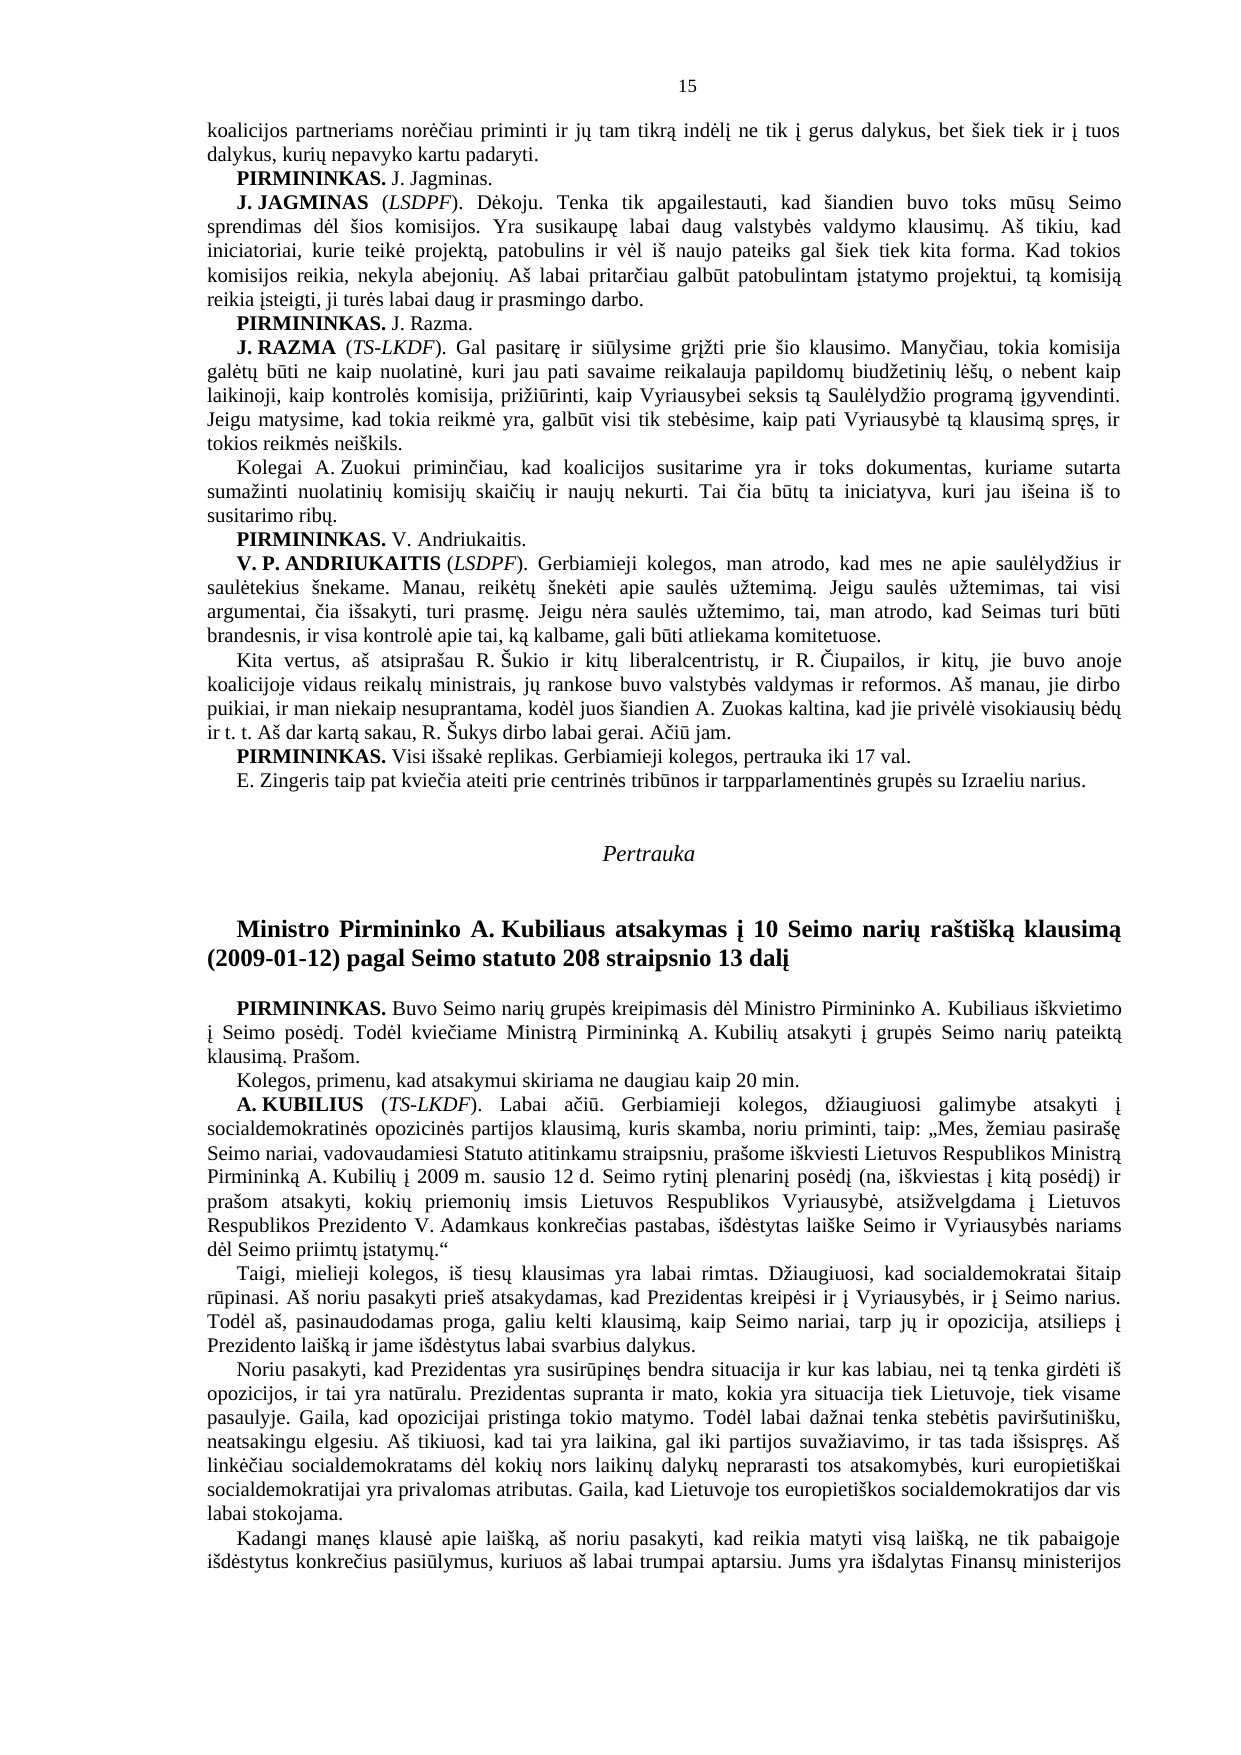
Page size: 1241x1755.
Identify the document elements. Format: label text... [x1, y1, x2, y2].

text PIRMININKAS. Buvo Seimo narių grupės kreipimasis dėl Ministro Pirmininko A. Kubiliaus iškvietimo į Seimo posėdį. Todėl kviečiame Ministrą Pirmininką A. Kubilių atsakyti į grupės Seimo narių pateiktą klausimą. Prašom. [207, 996, 1122, 1068]
text Kolegai A. Zuokui priminčiau, kad koalicijos susitarime yra ir toks dokumentas, kuriame sutarta sumažinti nuolatinių komisijų skaičių ir naujų nekurti. Tai čia būtų ta iniciatyva, kuri jau išeina iš to susitarimo ribų. [207, 455, 1122, 527]
text Ministro Pirmininko A. Kubiliaus atsakymas į 10 Seimo narių raštišką klausimą (2009-01-12) pagal Seimo statuto 208 straipsnio 13 dalį [207, 914, 1122, 972]
text PIRMININKAS. J. Jagminas. [207, 166, 1122, 190]
text Kolegos, primenu, kad atsakymui skiriama ne daugiau kaip 20 min. [207, 1068, 1122, 1092]
text A. KUBILIUS (TS-LKDF). Labai ačiū. Gerbiamieji kolegos, džiaugiuosi galimybe atsakyti į socialdemokratinės opozicinės partijos klausimą, kuris skamba, noriu priminti, taip: „Mes, žemiau pasirašę Seimo nariai, vadovaudamiesi Statuto atitinkamu straipsniu, prašome iškviesti Lietuvos Respublikos Ministrą Pirmininką A. Kubilių į 2009 m. sausio 12 d. Seimo rytinį plenarinį posėdį (na, iškviestas į kitą posėdį) ir prašom atsakyti, kokių priemonių imsis Lietuvos Respublikos Vyriausybė, atsižvelgdama į Lietuvos Respublikos Prezidento V. Adamkaus konkrečias pastabas, išdėstytas laiške Seimo ir Vyriausybės nariams dėl Seimo priimtų įstatymų.“ [207, 1092, 1122, 1261]
text E. Zingeris taip pat kviečia ateiti prie centrinės tribūnos ir tarpparlamentinės grupės su Izraeliu narius. [207, 768, 1122, 792]
text PIRMININKAS. J. Razma. [207, 311, 1122, 335]
text Noriu pasakyti, kad Prezidentas yra susirūpinęs bendra situacija ir kur kas labiau, nei tą tenka girdėti iš opozicijos, ir tai yra natūralu. Prezidentas supranta ir mato, kokia yra situacija tiek Lietuvoje, tiek visame pasaulyje. Gaila, kad opozicijai pristinga tokio matymo. Todėl labai dažnai tenka stebėtis paviršutinišku, neatsakingu elgesiu. Aš tikiuosi, kad tai yra laikina, gal iki partijos suvažiavimo, ir tas tada išsispręs. Aš linkėčiau socialdemokratams dėl kokių nors laikinų dalykų neprarasti tos atsakomybės, kuri europietiškai socialdemokratijai yra privalomas atributas. Gaila, kad Lietuvoje tos europietiškos socialdemokratijos dar vis labai stokojama. [207, 1357, 1122, 1525]
text J. JAGMINAS (LSDPF). Dėkoju. Tenka tik apgailestauti, kad šiandien buvo toks mūsų Seimo sprendimas dėl šios komisijos. Yra susikaupę labai daug valstybės valdymo klausimų. Aš tikiu, kad iniciatoriai, kurie teikė projektą, patobulins ir vėl iš naujo pateiks gal šiek tiek kita forma. Kad tokios komisijos reikia, nekyla abejonių. Aš labai pritarčiau galbūt patobulintam įstatymo projektui, tą komisiją reikia įsteigti, ji turės labai daug ir prasmingo darbo. [207, 190, 1122, 311]
text Kita vertus, aš atsiprašau R. Šukio ir kitų liberalcentristų, ir R. Čiupailos, ir kitų, jie buvo anoje koalicijoje vidaus reikalų ministrais, jų rankose buvo valstybės valdymas ir reformos. Aš manau, jie dirbo puikiai, ir man niekaip nesuprantama, kodėl juos šiandien A. Zuokas kaltina, kad jie privėlė visokiausių bėdų ir t. t. Aš dar kartą sakau, R. Šukys dirbo labai gerai. Ačiū jam. [207, 647, 1122, 744]
text V. P. ANDRIUKAITIS (LSDPF). Gerbiamieji kolegos, man atrodo, kad mes ne apie saulėlydžius ir saulėtekius šnekame. Manau, reikėtų šnekėti apie saulės užtemimą. Jeigu saulės užtemimas, tai visi argumentai, čia išsakyti, turi prasmę. Jeigu nėra saulės užtemimo, tai, man atrodo, kad Seimas turi būti brandesnis, ir visa kontrolė apie tai, ką kalbame, gali būti atliekama komitetuose. [207, 551, 1122, 647]
text Kadangi manęs klausė apie laišką, aš noriu pasakyti, kad reikia matyti visą laišką, ne tik pabaigoje išdėstytus konkrečius pasiūlymus, kuriuos aš labai trumpai aptarsiu. Jums yra išdalytas Finansų ministerijos [207, 1525, 1122, 1573]
text PIRMININKAS. Visi išsakė replikas. Gerbiamieji kolegos, pertrauka iki 17 val. [207, 744, 1122, 768]
text J. RAZMA (TS-LKDF). Gal pasitarę ir siūlysime grįžti prie šio klausimo. Manyčiau, tokia komisija galėtų būti ne kaip nuolatinė, kuri jau pati savaime reikalauja papildomų biudžetinių lėšų, o nebent kaip laikinoji, kaip kontrolės komisija, prižiūrinti, kaip Vyriausybei seksis tą Saulėlydžio programą įgyvendinti. Jeigu matysime, kad tokia reikmė yra, galbūt visi tik stebėsime, kaip pati Vyriausybė tą klausimą spręs, ir tokios reikmės neiškils. [207, 335, 1122, 455]
text koalicijos partneriams norėčiau priminti ir jų tam tikrą indėlį ne tik į gerus dalykus, bet šiek tiek ir į tuos dalykus, kurių nepavyko kartu padaryti. [207, 118, 1122, 166]
text Pertrauka [177, 840, 1122, 866]
text PIRMININKAS. V. Andriukaitis. [207, 527, 1122, 551]
text Taigi, mielieji kolegos, iš tiesų klausimas yra labai rimtas. Džiaugiuosi, kad socialdemokratai šitaip rūpinasi. Aš noriu pasakyti prieš atsakydamas, kad Prezidentas kreipėsi ir į Vyriausybės, ir į Seimo narius. Todėl aš, pasinaudodamas proga, galiu kelti klausimą, kaip Seimo nariai, tarp jų ir opozicija, atsilieps į Prezidento laišką ir jame išdėstytus labai svarbius dalykus. [207, 1261, 1122, 1357]
